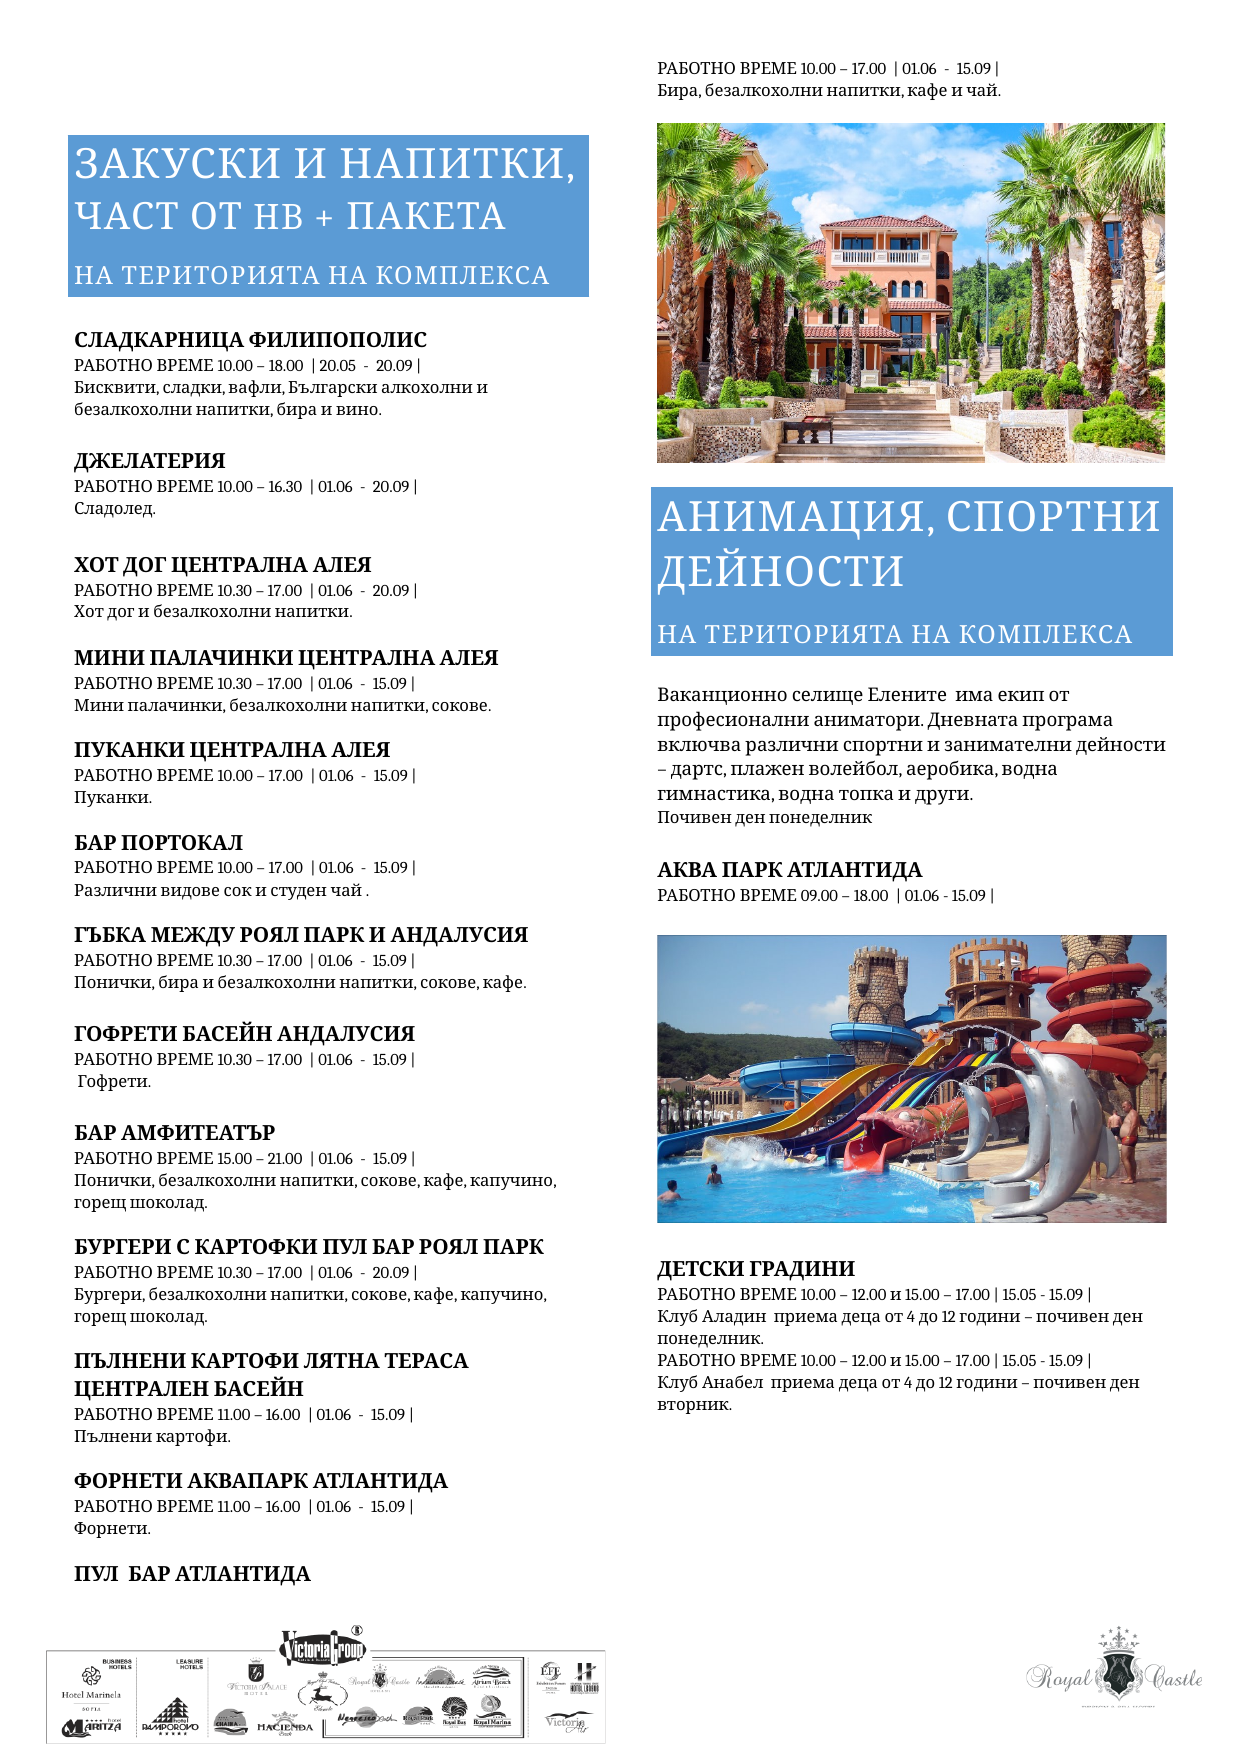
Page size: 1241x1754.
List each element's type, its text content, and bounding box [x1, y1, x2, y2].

text ПУКАНКИ ЦЕНТРАЛНА АЛЕЯ [74, 739, 583, 763]
text Бургери, безалкохолни напитки, сокове, кафе, капучино, горещ шоколад. [74, 1285, 583, 1327]
subtitle на територията на комплекса [657, 614, 1167, 649]
text РАБОТНО ВРЕМЕ 11.00 – 16.00 | 01.06 - 15.09 | [74, 1405, 583, 1424]
picture [657, 935, 1167, 1223]
text БУРГЕРИ С КАРТОФКИ ПУЛ БАР РОЯЛ ПАРК [74, 1236, 583, 1260]
text Пълнени картофи. [74, 1427, 583, 1446]
text Почивен ден понеделник [657, 808, 1167, 828]
text МИНИ ПАЛАЧИНКИ ЦЕНТРАЛНА АЛЕЯ [74, 647, 583, 671]
picture [18, 1618, 633, 1754]
text РАБОТНО ВРЕМЕ 10.00 – 17.00 | 01.06 - 15.09 | [74, 767, 583, 786]
text Клуб Анабел приема деца от 4 до 12 години – почивен ден вторник. [657, 1373, 1167, 1414]
text ДЖЕЛАТЕРИЯ [74, 449, 583, 473]
text ГОФРЕТИ БАСЕЙН АНДАЛУСИЯ [74, 1023, 583, 1047]
text Форнети. [74, 1519, 583, 1539]
text Бира, безалкохолни напитки, кафе и чай. [657, 81, 1167, 100]
text Клуб Аладин приема деца от 4 до 12 години – почивен ден понеделник. [657, 1307, 1167, 1348]
text РАБОТНО ВРЕМЕ 11.00 – 16.00 | 01.06 - 15.09 | [74, 1497, 583, 1517]
text РАБОТНО ВРЕМЕ 10.30 – 17.00 | 01.06 - 20.09 | [74, 581, 583, 600]
text ГЪБКА МЕЖДУ РОЯЛ ПАРК И АНДАЛУСИЯ [74, 924, 583, 948]
text Бисквити, сладки, вафли, Български алкохолни и безалкохолни напитки, бира и вино. [74, 378, 583, 419]
text ДЕТСКИ ГРАДИНИ [657, 1258, 1167, 1282]
text СЛАДКАРНИЦА ФИЛИПОПОЛИС [74, 329, 583, 353]
text РАБОТНО ВРЕМЕ 10.30 – 17.00 | 01.06 - 15.09 | [74, 674, 583, 693]
text РАБОТНО ВРЕМЕ 10.00 – 18.00 | 20.05 - 20.09 | [74, 356, 583, 375]
text РАБОТНО ВРЕМЕ 10.00 – 17.00 | 01.06 - 15.09 | [657, 59, 1167, 78]
text РАБОТНО ВРЕМЕ 10.00 – 16.30 | 01.06 - 20.09 | [74, 477, 583, 496]
text Мини палачинки, безалкохолни напитки, сокове. [74, 696, 583, 716]
text Понички, безалкохолни напитки, сокове, кафе, капучино, горещ шоколад. [74, 1171, 583, 1212]
text РАБОТНО ВРЕМЕ 09.00 – 18.00 | 01.06 - 15.09 | [657, 886, 1167, 905]
text ПЪЛНЕНИ КАРТОФИ ЛЯТНА ТЕРАСА [74, 1350, 583, 1374]
subtitle ЗАКУСКИ И НАПИТКИ, част от HB + пакета [74, 141, 583, 245]
text Сладолед. [74, 499, 583, 518]
subtitle АНИМАЦИЯ, СПОРТНИ ДЕЙНОСТИ [657, 494, 1167, 603]
text Различни видове сок и студен чай . [74, 881, 583, 900]
text РАБОТНО ВРЕМЕ 10.00 – 12.00 и 15.00 – 17.00 | 15.05 - 15.09 | [657, 1285, 1167, 1304]
text Понички, бира и безалкохолни напитки, сокове, кафе. [74, 973, 583, 992]
text Ваканционно селище Елените има екип от професионални аниматори. Дневната програма включва различни спортни и занимателни дейности – дартс, плажен волейбол, аеробика, водна гимнастика, водна топка и други. [657, 684, 1167, 805]
text ПУЛ БАР АТЛАНТИДА [74, 1562, 583, 1586]
text РАБОТНО ВРЕМЕ 10.00 – 12.00 и 15.00 – 17.00 | 15.05 - 15.09 | [657, 1351, 1167, 1371]
text Хот дог и безалкохолни напитки. [74, 603, 583, 622]
picture [657, 123, 1166, 463]
text ЦЕНТРАЛЕН БАСЕЙН [74, 1378, 583, 1402]
text РАБОТНО ВРЕМЕ 10.00 – 17.00 | 01.06 - 15.09 | [74, 859, 583, 878]
text РАБОТНО ВРЕМЕ 10.30 – 17.00 | 01.06 - 15.09 | [74, 1050, 583, 1069]
text ХОТ ДОГ ЦЕНТРАЛНА АЛЕЯ [74, 553, 583, 577]
text РАБОТНО ВРЕМЕ 10.30 – 17.00 | 01.06 - 15.09 | [74, 951, 583, 970]
text Пуканки. [74, 789, 583, 808]
text БАР АМФИТЕАТЪР [74, 1122, 583, 1146]
text РАБОТНО ВРЕМЕ 10.30 – 17.00 | 01.06 - 20.09 | [74, 1263, 583, 1283]
text РАБОТНО ВРЕМЕ 15.00 – 21.00 | 01.06 - 15.09 | [74, 1149, 583, 1168]
text АКВА ПАРК АТЛАНТИДА [657, 858, 1167, 882]
text Гофрети. [74, 1072, 583, 1091]
text ФОРНЕТИ АКВАПАРК АТЛАНТИДА [74, 1470, 583, 1494]
subtitle на територията на комплекса [74, 256, 583, 291]
text БАР ПОРТОКАЛ [74, 831, 583, 855]
